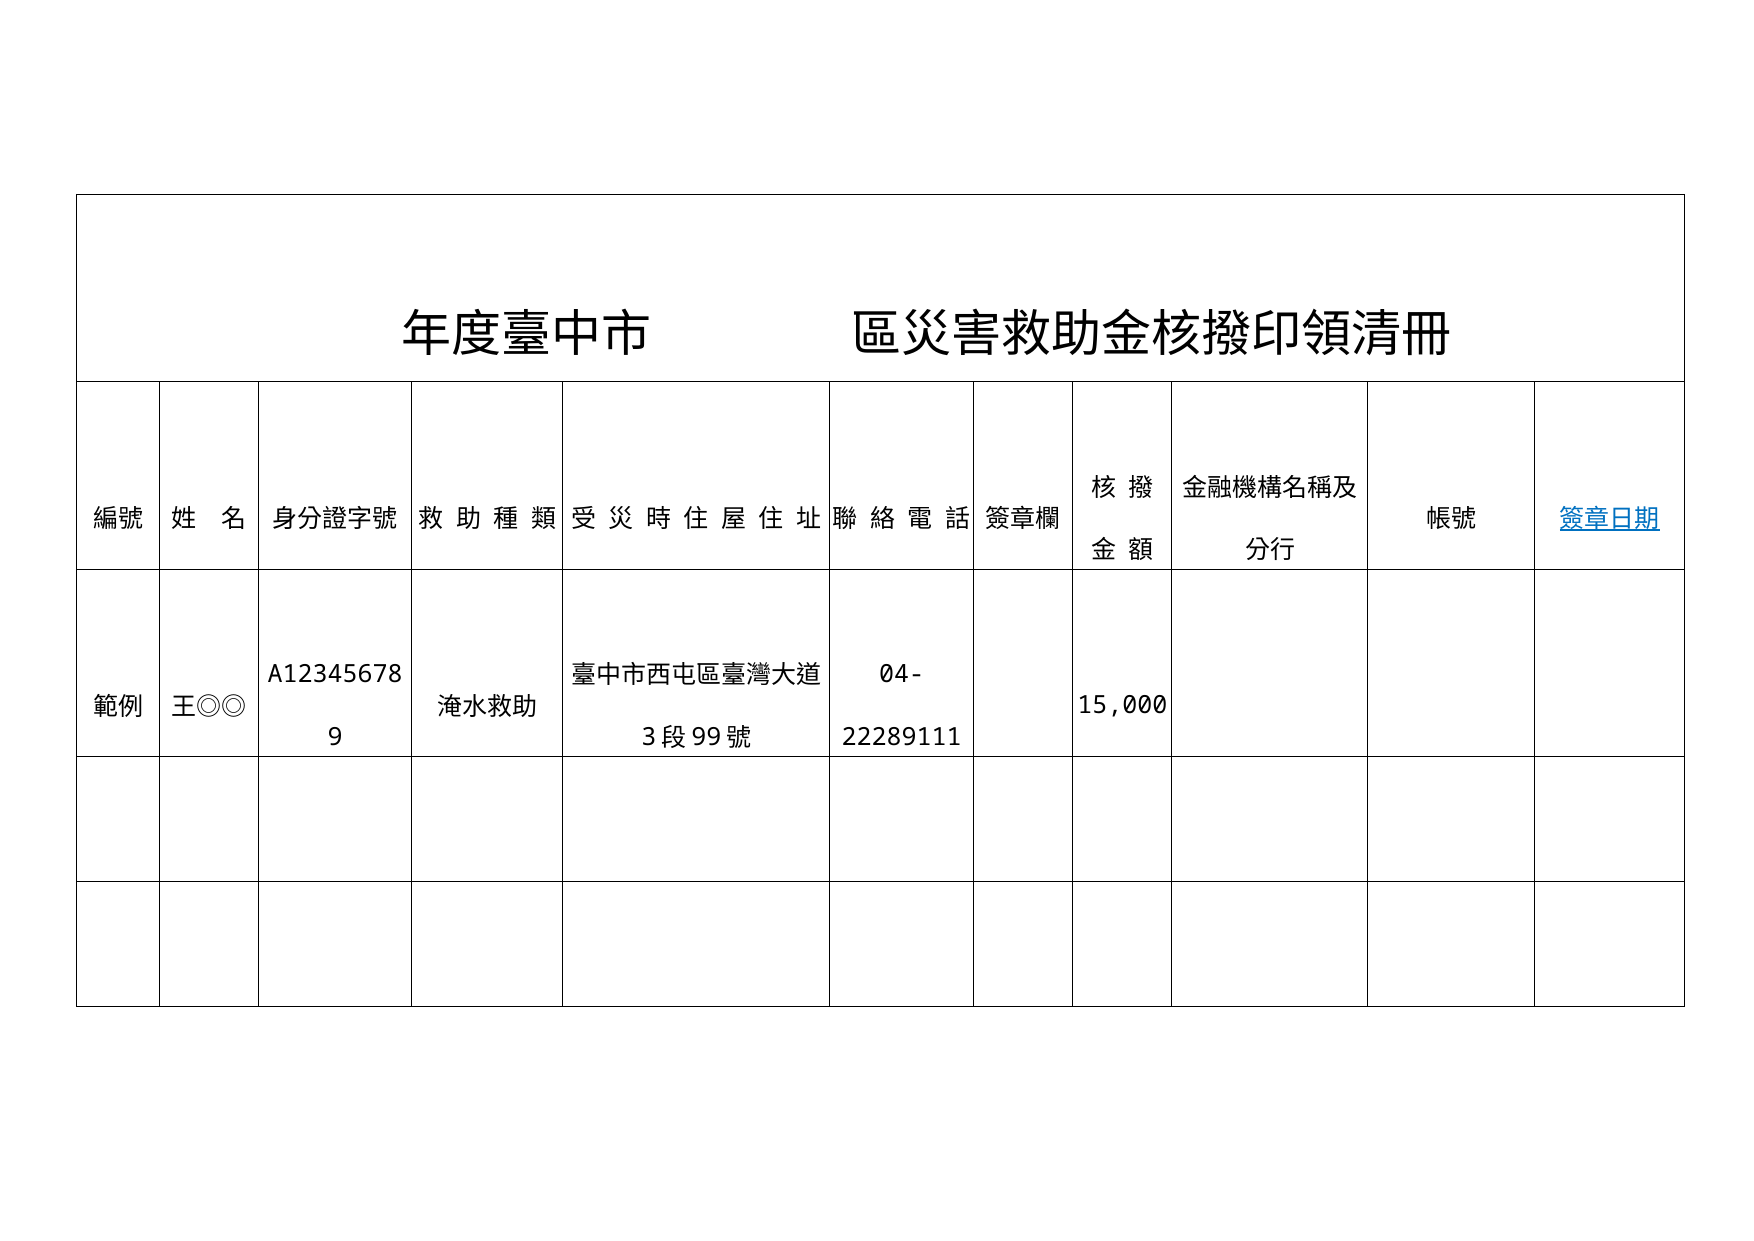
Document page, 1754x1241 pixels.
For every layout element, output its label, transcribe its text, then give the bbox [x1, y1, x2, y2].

table_cell 編號 [77, 382, 159, 569]
table_cell A123456789 [259, 570, 411, 756]
table_cell 04-22289111 [830, 570, 973, 756]
table_cell 帳號 [1368, 382, 1534, 569]
table_cell 核 撥 金 額 [1073, 382, 1171, 569]
table_cell [160, 757, 258, 881]
table_cell 簽章日期 [1535, 382, 1684, 569]
table_cell [77, 882, 159, 1006]
table_cell 簽章欄 [974, 382, 1072, 569]
table_cell [830, 882, 973, 1006]
table_cell [974, 882, 1072, 1006]
table_cell [1368, 570, 1534, 756]
table_cell 臺中市西屯區臺灣大道3段99號 [563, 570, 829, 756]
table_cell 王◎◎ [160, 570, 258, 756]
table_cell [1535, 882, 1684, 1006]
table_cell [1172, 882, 1367, 1006]
table_cell [1535, 570, 1684, 756]
table_cell [160, 882, 258, 1006]
table_cell [412, 882, 562, 1006]
table_cell [1172, 757, 1367, 881]
table_cell 救 助 種 類 [412, 382, 562, 569]
table_cell 姓 名 [160, 382, 258, 569]
table_cell 金融機構名稱及分行 [1172, 382, 1367, 569]
table_cell 15,000 [1073, 570, 1171, 756]
table_cell 身分證字號 [259, 382, 411, 569]
table_cell [259, 882, 411, 1006]
table_cell [77, 757, 159, 881]
table_cell [974, 757, 1072, 881]
table_cell [259, 757, 411, 881]
table_cell 受 災 時 住 屋 住 址 [563, 382, 829, 569]
table_cell [1368, 882, 1534, 1006]
table_cell [1073, 882, 1171, 1006]
table_cell [830, 757, 973, 881]
table_cell [1073, 757, 1171, 881]
table_cell [1535, 757, 1684, 881]
table_cell [974, 570, 1072, 756]
table_cell 淹水救助 [412, 570, 562, 756]
table_cell 範例 [77, 570, 159, 756]
table_cell [563, 882, 829, 1006]
table_cell [412, 757, 562, 881]
table_header 年度臺中市 區災害救助金核撥印領清冊 [77, 195, 1684, 381]
table_cell 聯 絡 電 話 [830, 382, 973, 569]
table_cell [563, 757, 829, 881]
table_cell [1368, 757, 1534, 881]
table_cell [1172, 570, 1367, 756]
